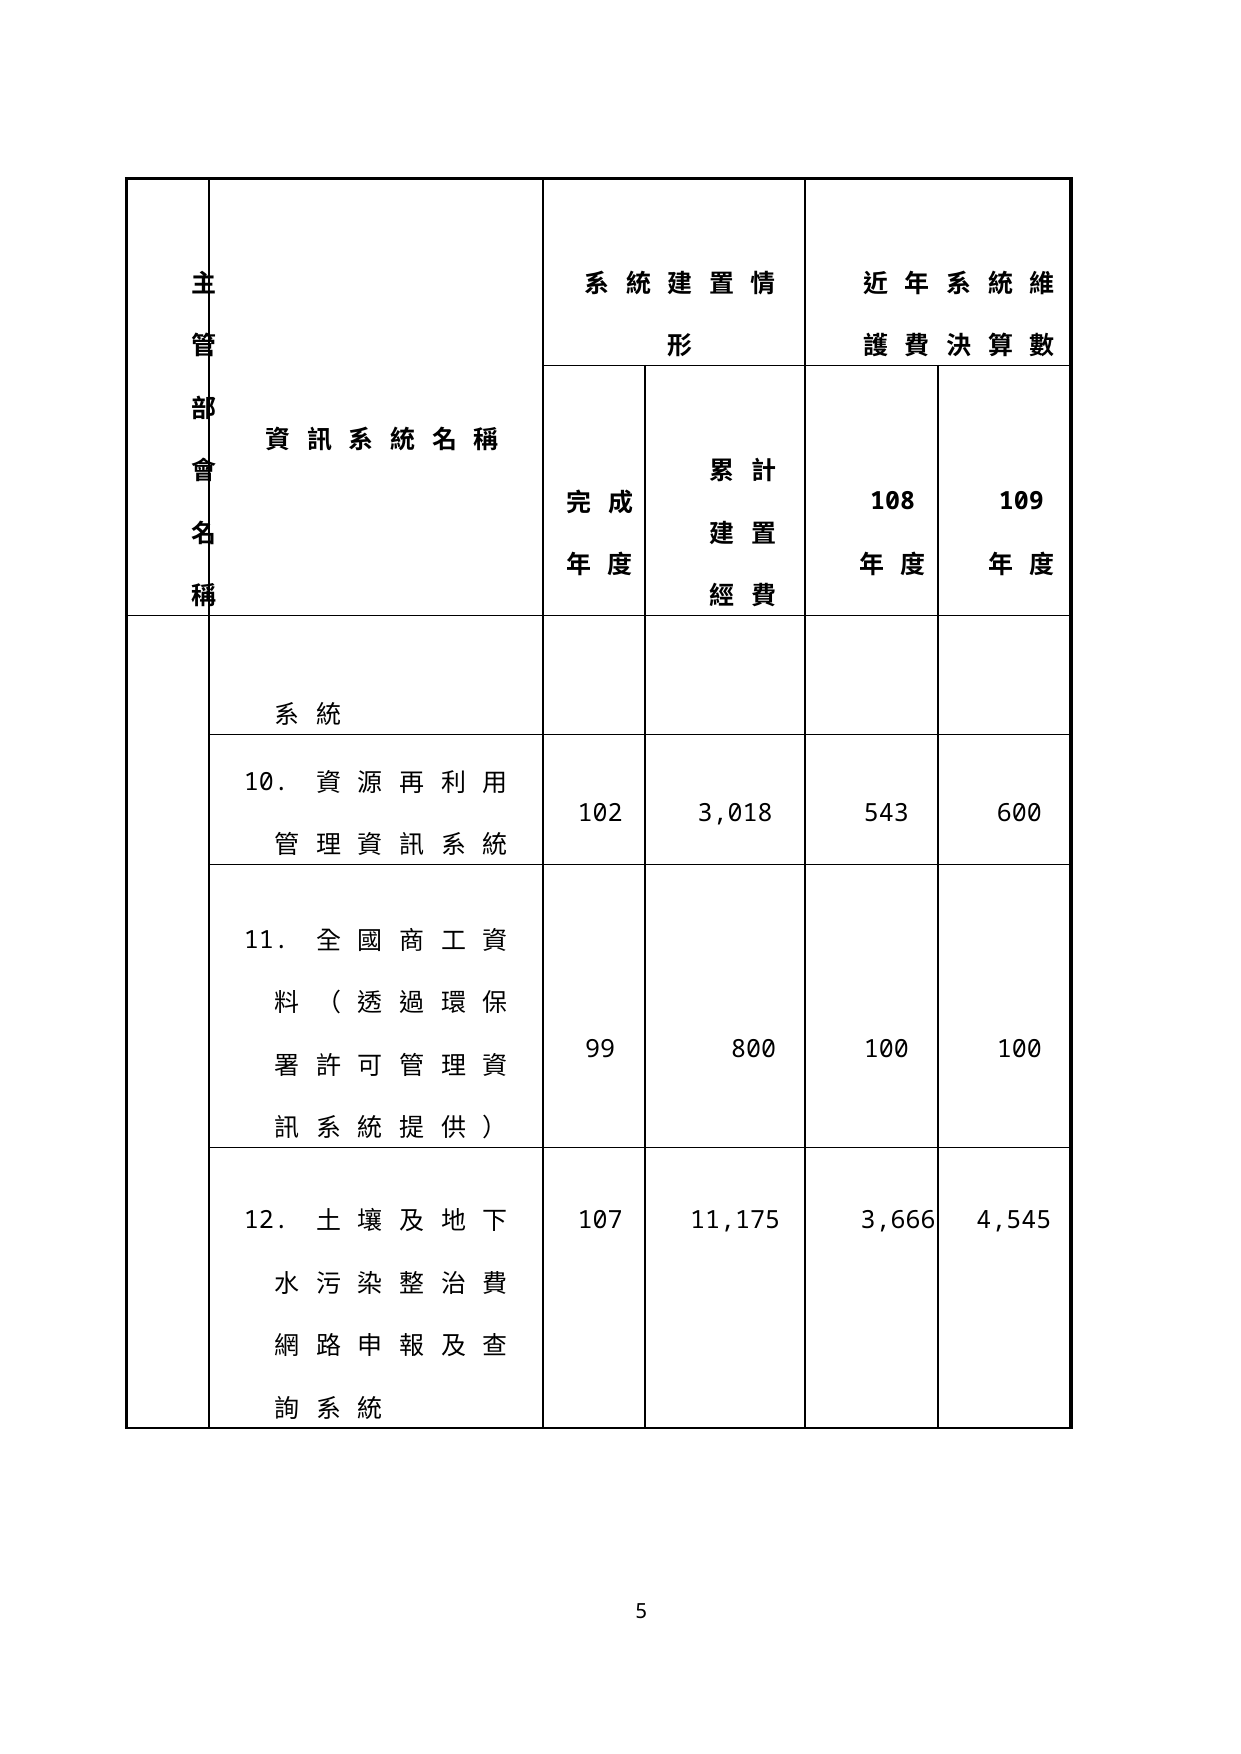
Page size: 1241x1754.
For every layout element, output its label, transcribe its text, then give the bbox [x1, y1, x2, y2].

table_cell 99 [544, 865, 644, 1147]
table_cell [544, 616, 644, 733]
table_cell 100 [939, 865, 1069, 1147]
table_cell 107 [544, 1148, 644, 1427]
table_cell 543 [806, 735, 937, 863]
table_cell 108年度 [806, 366, 937, 615]
table_cell 12.土壤及地下水污染整治費網路申報及查詢系統 [210, 1148, 542, 1427]
table_header 近年系統維護費決算數 [806, 180, 1069, 365]
table_cell 3,666 [806, 1148, 937, 1427]
table_cell 800 [646, 865, 804, 1147]
table_header 資訊系統名稱 [210, 180, 542, 615]
table_cell 11.全國商工資料（透過環保署許可管理資訊系統提供） [210, 865, 542, 1147]
table_cell 11,175 [646, 1148, 804, 1427]
table_header 主管部會名稱 [128, 180, 208, 615]
table_cell 100 [806, 865, 937, 1147]
table_cell 4,545 [939, 1148, 1069, 1427]
table_cell 3,018 [646, 735, 804, 863]
table_cell 10.資源再利用管理資訊系統 [210, 735, 542, 863]
table_cell 102 [544, 735, 644, 863]
table_header 系統建置情形 [544, 180, 804, 365]
table_cell [806, 616, 937, 733]
table_cell 環保署 [128, 616, 208, 1427]
table_cell 600 [939, 735, 1069, 863]
table_cell 109年度 [939, 366, 1069, 615]
table_cell [646, 616, 804, 733]
table_cell [939, 616, 1069, 733]
table_cell 系統 [210, 616, 542, 733]
table_cell 完成年度 [544, 366, 644, 615]
table_cell 累計建置經費 [646, 366, 804, 615]
